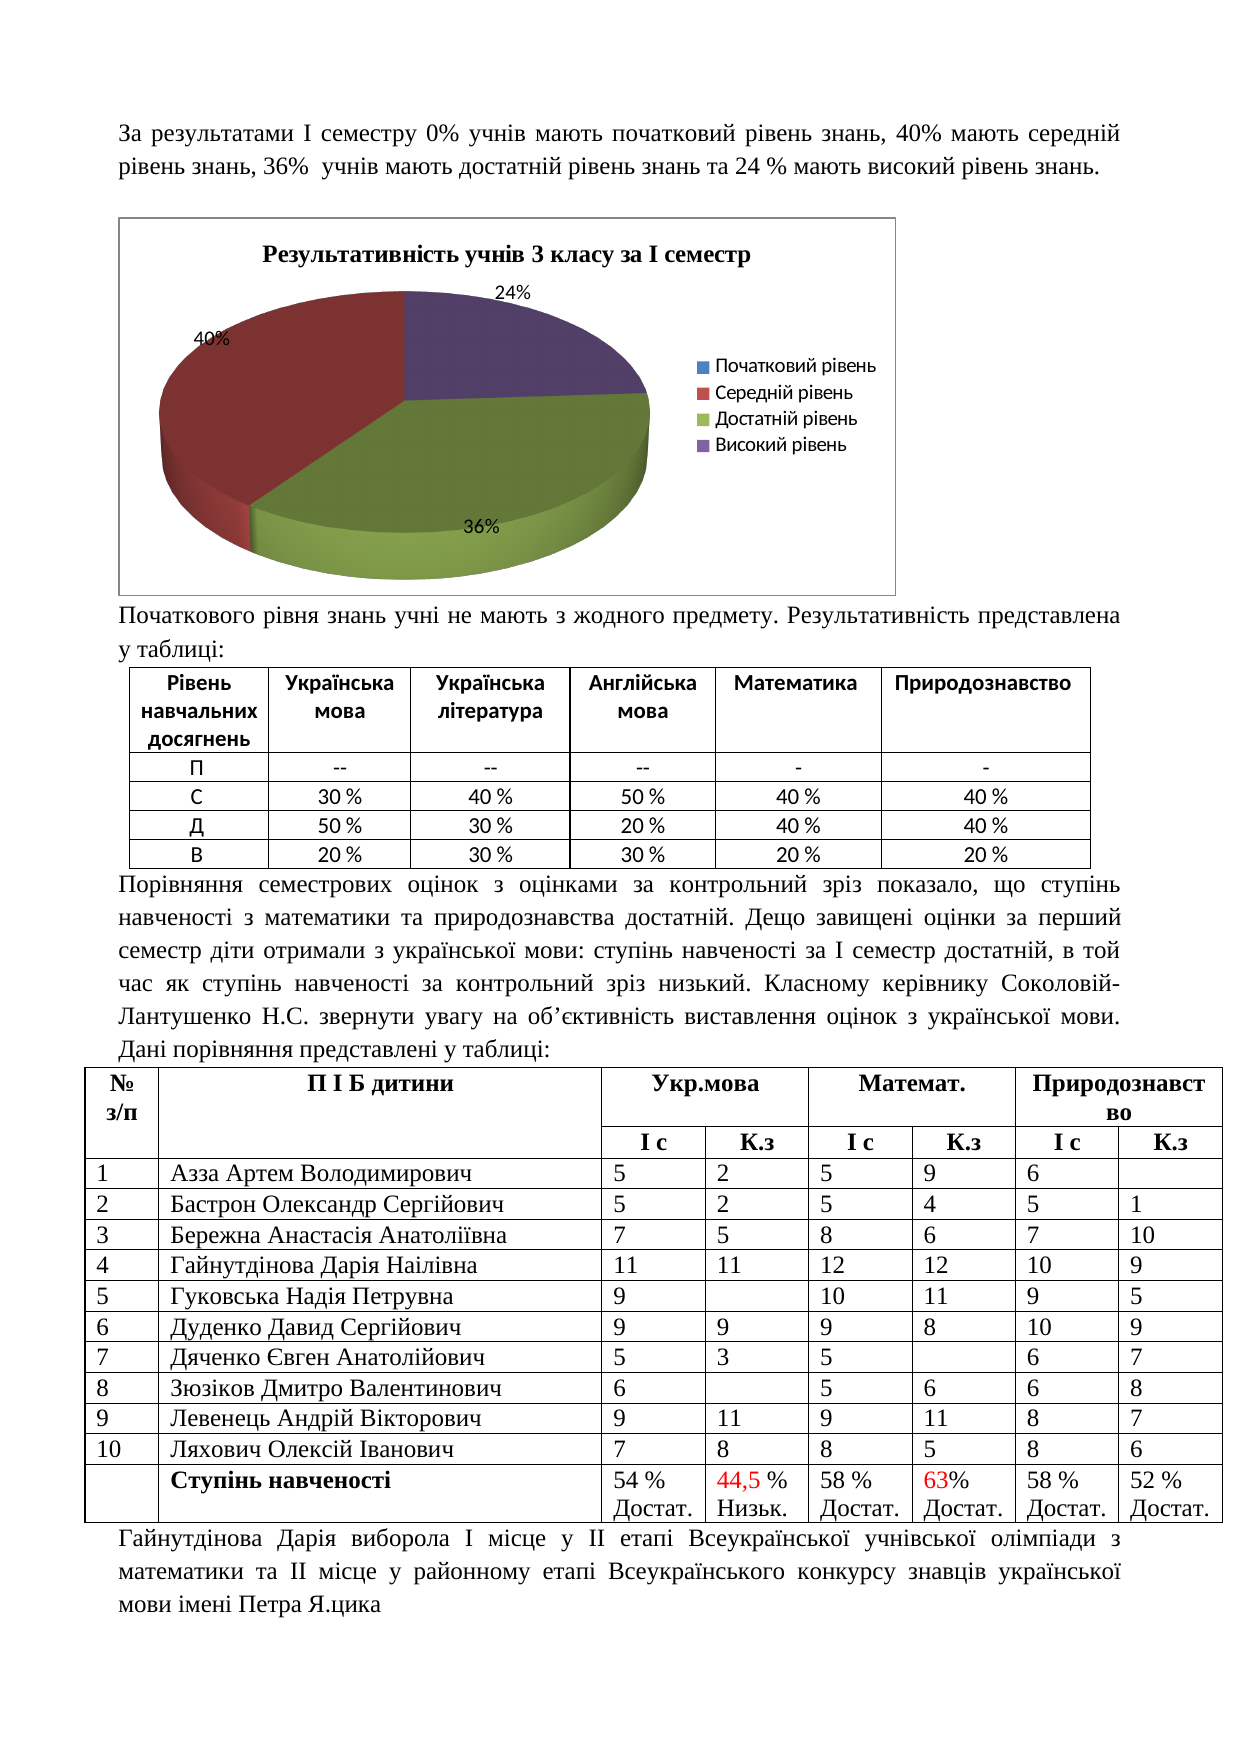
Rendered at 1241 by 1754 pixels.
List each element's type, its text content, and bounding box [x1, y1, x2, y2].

table_cell 58 % Достат. [809, 1465, 912, 1522]
table_cell 9 [1016, 1281, 1118, 1311]
table_cell 10 [809, 1281, 912, 1311]
table_cell [86, 1465, 158, 1522]
table_cell Зюзіков Дмитро Валентинович [159, 1373, 601, 1402]
table_cell К.з [1119, 1127, 1222, 1157]
table_cell 5 [1016, 1189, 1118, 1219]
table_cell 50 % [571, 782, 715, 810]
table_cell 40 % [882, 811, 1090, 839]
table_cell К.з [913, 1127, 1015, 1157]
table_cell 5 [602, 1159, 705, 1188]
table_header Математ. [809, 1068, 1015, 1126]
table_cell Ляхович Олексій Іванович [159, 1434, 601, 1464]
table_cell 8 [1119, 1373, 1222, 1402]
table_cell І с [1016, 1127, 1118, 1157]
table_cell 4 [913, 1189, 1015, 1219]
table_cell 6 [1016, 1373, 1118, 1402]
table_cell 1 [86, 1159, 158, 1188]
table_cell -- [411, 753, 569, 781]
table_cell 11 [913, 1281, 1015, 1311]
table_cell 5 [809, 1373, 912, 1402]
table_cell 54 % Достат. [602, 1465, 705, 1522]
table_cell 5 [809, 1159, 912, 1188]
table_cell 11 [706, 1404, 808, 1433]
table_cell Гайнутдінова Дарія Наілівна [159, 1250, 601, 1280]
table_cell 5 [913, 1434, 1015, 1464]
table_cell 40 % [882, 782, 1090, 810]
table_cell 40 % [411, 782, 569, 810]
table_cell -- [269, 753, 410, 781]
table_cell 7 [602, 1434, 705, 1464]
table_cell 8 [86, 1373, 158, 1402]
table_cell 9 [602, 1312, 705, 1341]
table_cell 6 [913, 1373, 1015, 1402]
table_cell 20 % [882, 840, 1090, 868]
table_cell 2 [706, 1159, 808, 1188]
table_cell С [130, 782, 268, 810]
table_cell 63% Достат. [913, 1465, 1015, 1522]
table_cell 20 % [716, 840, 881, 868]
table_cell 50 % [269, 811, 410, 839]
table_cell - [882, 753, 1090, 781]
table_cell Дуденко Давид Сергійович [159, 1312, 601, 1341]
table_cell 1 [1119, 1189, 1222, 1219]
table_cell 2 [706, 1189, 808, 1219]
table_cell 44,5 % Низьк. [706, 1465, 808, 1522]
table_cell І с [602, 1127, 705, 1157]
table_cell [706, 1373, 808, 1402]
table_cell 5 [706, 1220, 808, 1249]
table_header Українська література [411, 668, 569, 752]
table_cell 8 [1016, 1404, 1118, 1433]
table_cell 3 [86, 1220, 158, 1249]
table_cell 30 % [269, 782, 410, 810]
table_cell 10 [1016, 1312, 1118, 1341]
table_cell І с [809, 1127, 912, 1157]
table_cell - [716, 753, 881, 781]
table_cell 5 [602, 1189, 705, 1219]
table_cell 7 [86, 1342, 158, 1372]
table_cell 58 % Достат. [1016, 1465, 1118, 1522]
table_cell 11 [602, 1250, 705, 1280]
table_cell 6 [602, 1373, 705, 1402]
table_cell 12 [913, 1250, 1015, 1280]
table_cell [1119, 1159, 1222, 1188]
table_cell 5 [86, 1281, 158, 1311]
table_header П І Б дитини [159, 1068, 601, 1157]
table_header № з/п [86, 1068, 158, 1157]
table_cell 6 [86, 1312, 158, 1341]
table_header Природознавство [1016, 1068, 1222, 1126]
table_cell -- [571, 753, 715, 781]
table_cell 9 [1119, 1250, 1222, 1280]
table_cell 6 [1016, 1159, 1118, 1188]
table_cell 30 % [411, 811, 569, 839]
table_cell 9 [913, 1159, 1015, 1188]
table_cell В [130, 840, 268, 868]
table_cell 30 % [411, 840, 569, 868]
table_cell 20 % [571, 811, 715, 839]
table_cell 7 [1016, 1220, 1118, 1249]
table_cell Дяченко Євген Анатолійович [159, 1342, 601, 1372]
table_cell [706, 1281, 808, 1311]
table_cell 4 [86, 1250, 158, 1280]
table_cell 6 [1016, 1342, 1118, 1372]
table_cell 30 % [571, 840, 715, 868]
table_cell 9 [706, 1312, 808, 1341]
table_cell 9 [809, 1404, 912, 1433]
table_header Рівень навчальних досягнень [130, 668, 268, 752]
table_cell Бастрон Олександр Сергійович [159, 1189, 601, 1219]
table_cell 8 [913, 1312, 1015, 1341]
table_cell [913, 1342, 1015, 1372]
table_cell К.з [706, 1127, 808, 1157]
table_cell 8 [1016, 1434, 1118, 1464]
table_cell 5 [602, 1342, 705, 1372]
table_cell Гуковська Надія Петрувна [159, 1281, 601, 1311]
table_cell 7 [1119, 1342, 1222, 1372]
table_cell 7 [1119, 1404, 1222, 1433]
table_cell 20 % [269, 840, 410, 868]
table_cell Ступінь навченості [159, 1465, 601, 1522]
table_cell 3 [706, 1342, 808, 1372]
table_cell 11 [706, 1250, 808, 1280]
table_cell 5 [809, 1342, 912, 1372]
table_cell 9 [1119, 1312, 1222, 1341]
table_cell 11 [913, 1404, 1015, 1433]
table_cell 5 [809, 1189, 912, 1219]
table_cell 6 [913, 1220, 1015, 1249]
table_cell 10 [86, 1434, 158, 1464]
table_cell 9 [809, 1312, 912, 1341]
table_cell 40 % [716, 811, 881, 839]
table_cell Азза Артем Володимирович [159, 1159, 601, 1188]
table_cell 7 [602, 1220, 705, 1249]
table_cell 6 [1119, 1434, 1222, 1464]
table_cell 10 [1119, 1220, 1222, 1249]
table_cell 52 % Достат. [1119, 1465, 1222, 1522]
table_cell П [130, 753, 268, 781]
table_cell 9 [602, 1281, 705, 1311]
table_cell Бережна Анастасія Анатоліївна [159, 1220, 601, 1249]
table_cell 8 [809, 1220, 912, 1249]
table_cell Д [130, 811, 268, 839]
table_cell 40 % [716, 782, 881, 810]
table_cell 8 [706, 1434, 808, 1464]
table_cell 9 [86, 1404, 158, 1433]
table_header Англійська мова [571, 668, 715, 752]
text Гайнутдінова Дарія виборола І місце у ІІ етапі Всеукраїнської учнівської олімпіади з математики та ІІ місце у районному етапі Всеукраїнського конкурсу знавців української мови імені Петра Я.цика [118, 1523, 1122, 1618]
table_cell 8 [809, 1434, 912, 1464]
text Початкового рівня знань учні не мають з жодного предмету. Результативність представлена у таблиці: [118, 601, 1122, 662]
table_header Природознавство [882, 668, 1090, 752]
table_cell 9 [602, 1404, 705, 1433]
table_header Математика [716, 668, 881, 752]
table_cell 2 [86, 1189, 158, 1219]
table_cell 12 [809, 1250, 912, 1280]
table_cell 10 [1016, 1250, 1118, 1280]
table_cell 5 [1119, 1281, 1222, 1311]
text Порівняння семестрових оцінок з оцінками за контрольний зріз показало, що ступінь навченості з математики та природознавства достатній. Дещо завищені оцінки за перший семестр діти отримали з української мови: ступінь навченості за І семестр достатній, в той час як ступінь навченості за контрольний зріз низький. Класному керівнику Соколовій-Лантушенко Н.С. звернути увагу на об’єктивність виставлення оцінок з української мови. Дані порівняння представлені у таблиці: [118, 869, 1122, 1063]
text За результатами І семестру 0% учнів мають початковий рівень знань, 40% мають середній рівень знань, 36% учнів мають достатній рівень знань та 24 % мають високий рівень знань. [118, 118, 1122, 180]
table_cell Левенець Андрій Вікторович [159, 1404, 601, 1433]
table_header Укр.мова [602, 1068, 808, 1126]
table_header Українська мова [269, 668, 410, 752]
